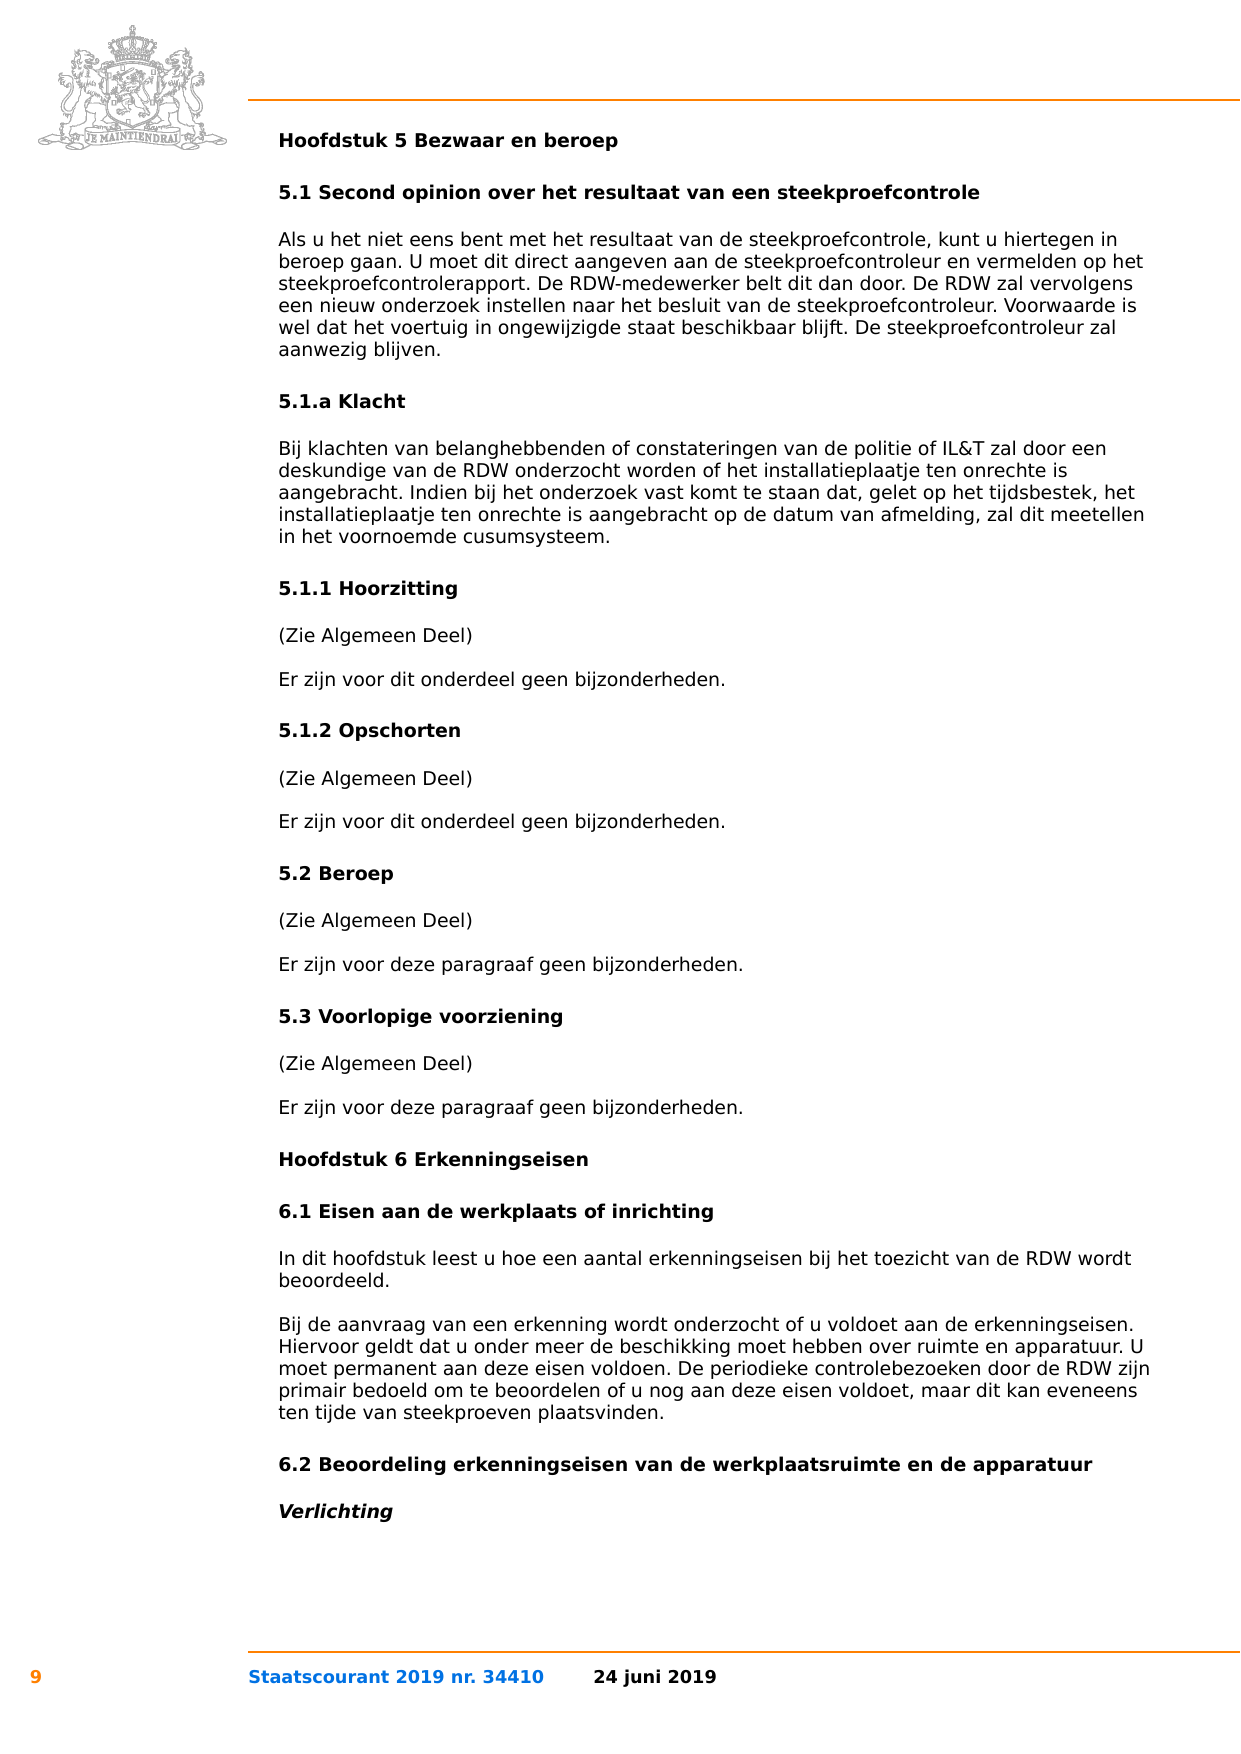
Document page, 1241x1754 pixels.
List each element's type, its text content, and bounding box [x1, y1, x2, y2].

text (Zie Algemeen Deel) [278, 1053, 1163, 1075]
text Verlichting [278, 1501, 1163, 1522]
text Bij de aanvraag van een erkenning wordt onderzocht of u voldoet aan de erkenningseisen. Hiervoor geldt dat u onder meer de beschikking moet hebben over ruimte en apparatuur. U moet permanent aan deze eisen voldoen. De periodieke controlebezoeken door de RDW zijn primair bedoeld om te beoordelen of u nog aan deze eisen voldoet, maar dit kan eveneens ten tijde van steekproeven plaatsvinden. [278, 1314, 1163, 1423]
subtitle 5.1.a Klacht [278, 391, 1163, 413]
subtitle 6.1 Eisen aan de werkplaats of inrichting [278, 1201, 1163, 1223]
subtitle 5.2 Beroep [278, 863, 1163, 885]
subtitle 5.3 Voorlopige voorziening [278, 1006, 1163, 1028]
text In dit hoofdstuk leest u hoe een aantal erkenningseisen bij het toezicht van de RDW wordt beoordeeld. [278, 1248, 1163, 1292]
text Er zijn voor dit onderdeel geen bijzonderheden. [278, 811, 1163, 833]
text Als u het niet eens bent met het resultaat van de steekproefcontrole, kunt u hiertegen in beroep gaan. U moet dit direct aangeven aan de steekproefcontroleur en vermelden op het steekproefcontrolerapport. De RDW-medewerker belt dit dan door. De RDW zal vervolgens een nieuw onderzoek instellen naar het besluit van de steekproefcontroleur. Voorwaarde is wel dat het voertuig in ongewijzigde staat beschikbaar blijft. De steekproefcontroleur zal aanwezig blijven. [278, 229, 1163, 361]
subtitle 5.1.1 Hoorzitting [278, 578, 1163, 599]
text (Zie Algemeen Deel) [278, 910, 1163, 932]
text Er zijn voor deze paragraaf geen bijzonderheden. [278, 1097, 1163, 1119]
text Er zijn voor dit onderdeel geen bijzonderheden. [278, 668, 1163, 690]
subtitle Hoofdstuk 5 Bezwaar en beroep [278, 130, 1163, 152]
picture [38, 25, 227, 150]
subtitle 5.1 Second opinion over het resultaat van een steekproefcontrole [278, 182, 1163, 204]
text (Zie Algemeen Deel) [278, 624, 1163, 647]
subtitle Hoofdstuk 6 Erkenningseisen [278, 1149, 1163, 1171]
subtitle 5.1.2 Opschorten [278, 720, 1163, 742]
text (Zie Algemeen Deel) [278, 767, 1163, 789]
text Bij klachten van belanghebbenden of constateringen van de politie of IL&T zal door een deskundige van de RDW onderzocht worden of het installatieplaatje ten onrechte is aangebracht. Indien bij het onderzoek vast komt te staan dat, gelet op het tijdsbestek, het installatieplaatje ten onrechte is aangebracht op de datum van afmelding, zal dit meetellen in het voornoemde cusumsysteem. [278, 438, 1163, 548]
subtitle 6.2 Beoordeling erkenningseisen van de werkplaatsruimte en de apparatuur [278, 1453, 1163, 1476]
text Er zijn voor deze paragraaf geen bijzonderheden. [278, 954, 1163, 976]
